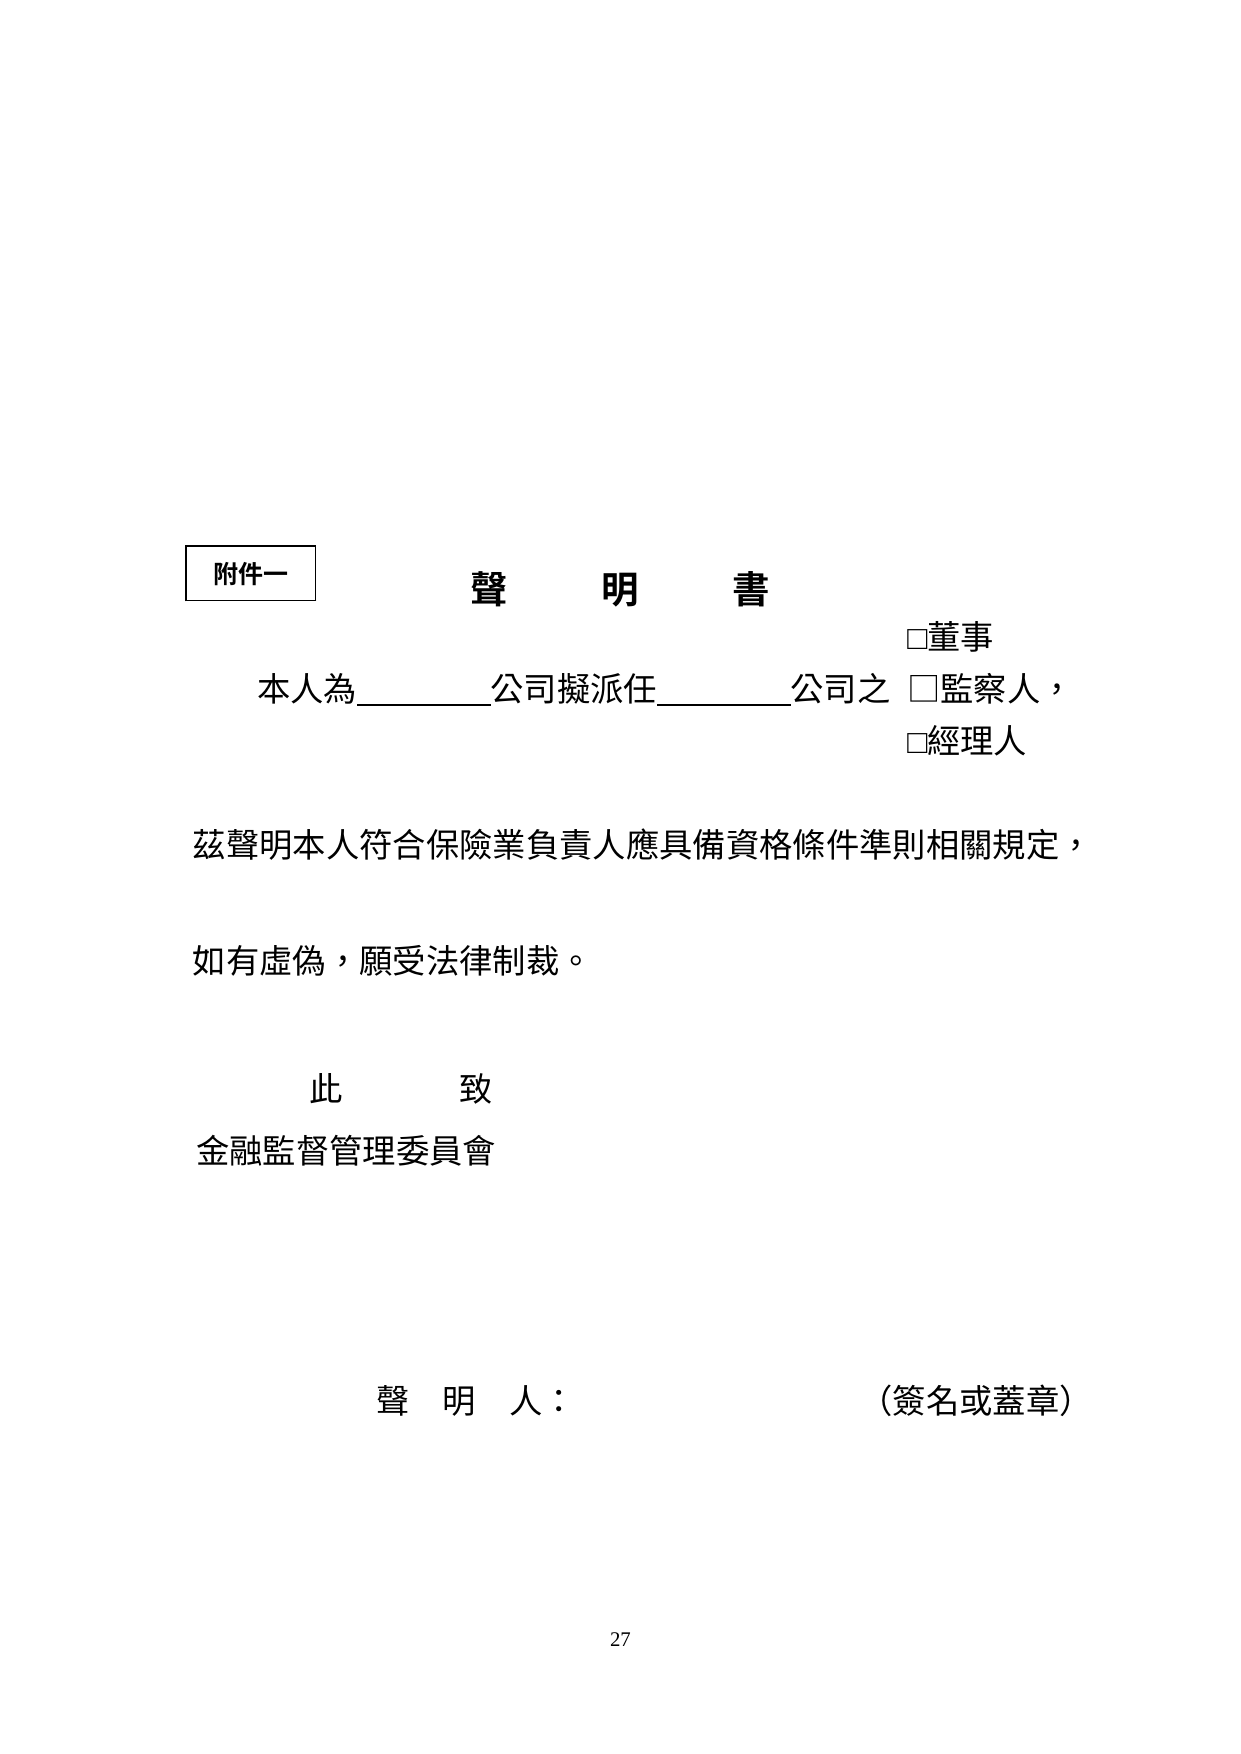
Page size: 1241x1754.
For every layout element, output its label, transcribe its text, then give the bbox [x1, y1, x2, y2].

text 金融監督管理委員會 [196, 1108, 1092, 1170]
text 聲 明 書 [148, 545, 1092, 608]
text 附件一 [202, 554, 300, 590]
text 茲聲明本人符合保險業負責人應具備資格條件準則相關規定，如有虛偽，願受法律制裁。 [193, 764, 1082, 997]
text 此 致 [148, 1045, 1092, 1108]
text 本人為 公司擬派任 公司之 □監察人， [193, 660, 1082, 712]
text □董事 [193, 608, 1082, 660]
text 聲 明 人： （簽名或蓋章） [209, 1358, 1092, 1420]
text □經理人 [193, 712, 1082, 764]
